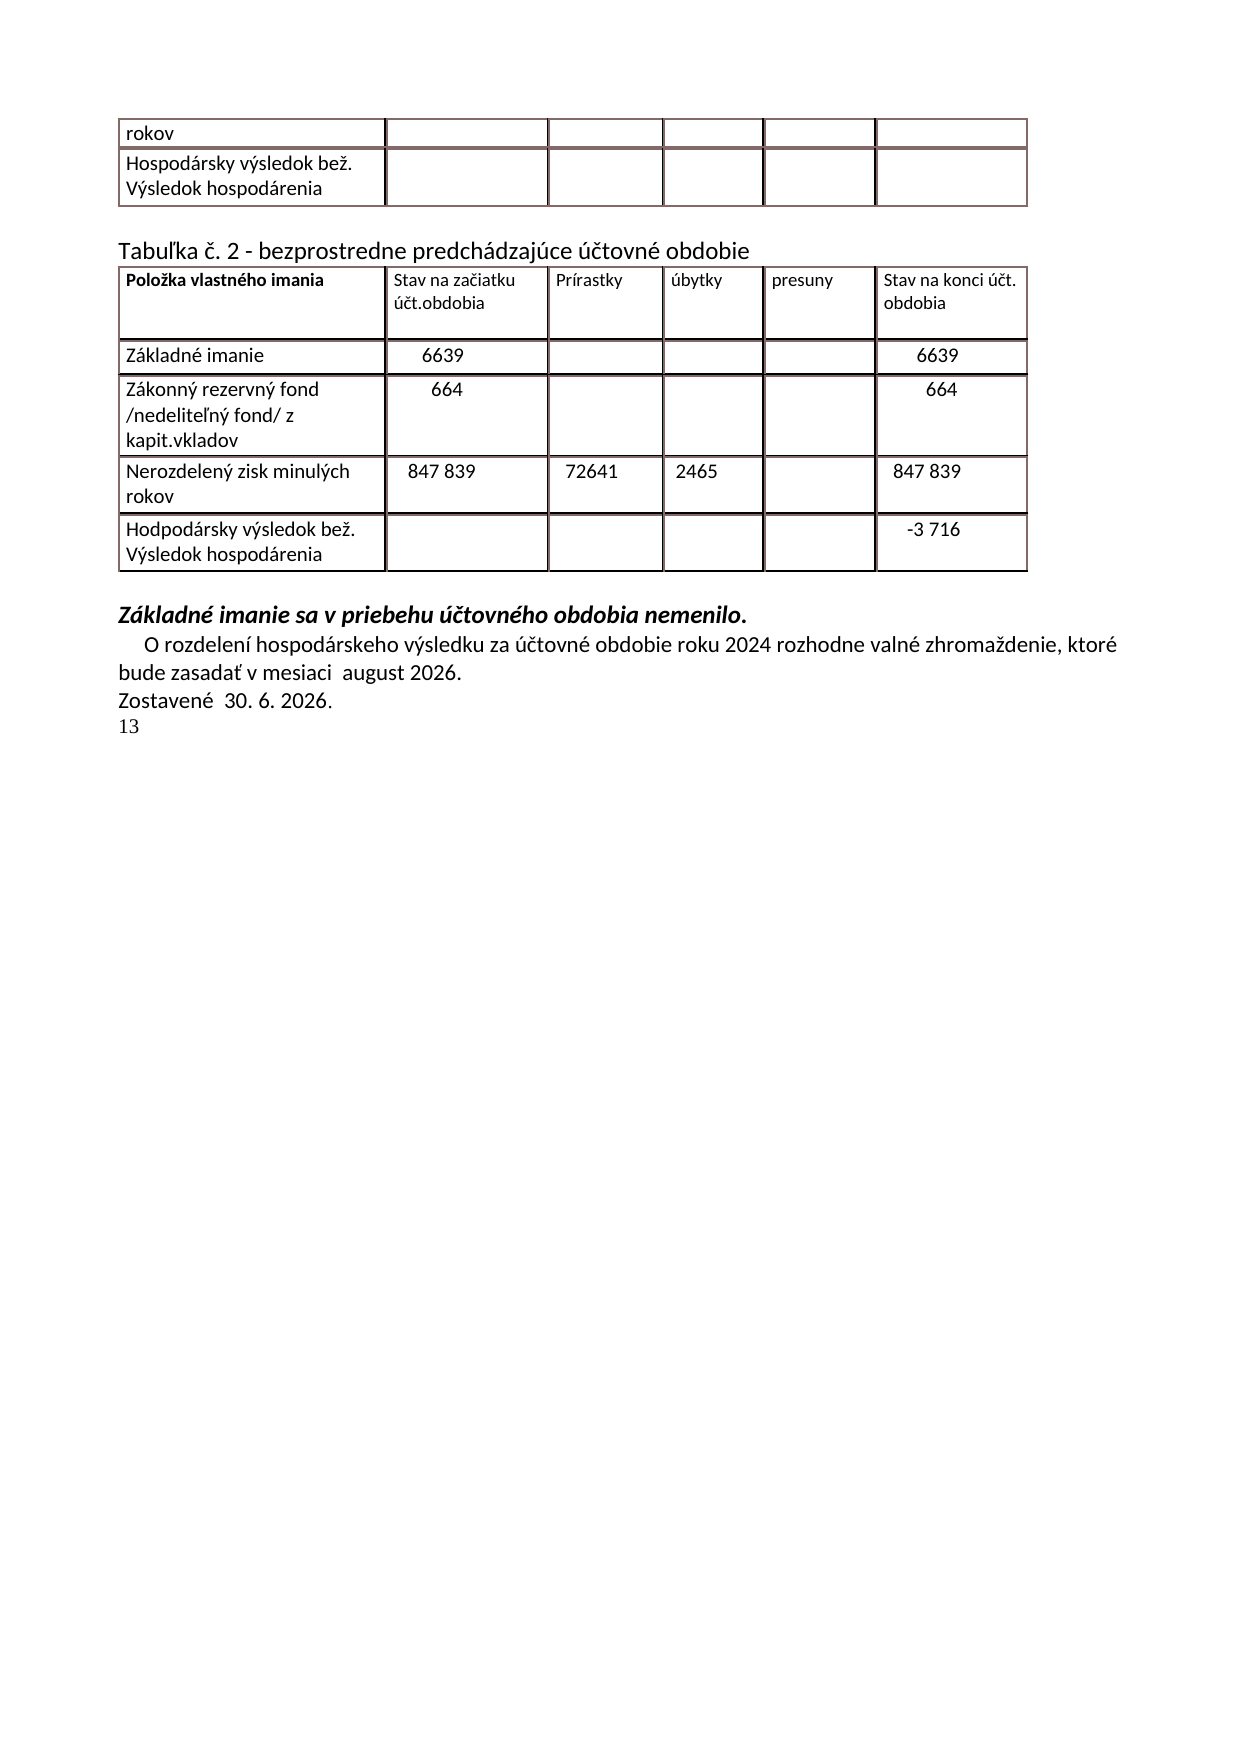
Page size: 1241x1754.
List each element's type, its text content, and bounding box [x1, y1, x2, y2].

table_cell 847 839 [388, 458, 547, 512]
table_cell Základné imanie [120, 342, 384, 373]
text Zostavené 30. 6. 2026. 13 [118, 686, 1122, 738]
table_cell 664 [388, 377, 547, 455]
table_cell Hospodársky výsledok bež. Výsledok hospodárenia [120, 150, 384, 205]
table_header presuny [766, 268, 874, 338]
table_cell [878, 150, 1026, 205]
table_cell 6639 [388, 342, 547, 373]
table_cell [766, 342, 874, 373]
table_cell [766, 150, 874, 205]
table_cell [388, 120, 547, 146]
table_cell [550, 516, 662, 570]
table_cell 2465 [665, 458, 762, 512]
table_cell rokov [120, 120, 384, 146]
table_cell [550, 377, 662, 455]
table_cell [766, 377, 874, 455]
table_cell [665, 516, 762, 570]
table_cell Hodpodársky výsledok bež. Výsledok hospodárenia [120, 516, 384, 570]
table_cell [550, 150, 662, 205]
table_cell [766, 458, 874, 512]
table_header Položka vlastného imania [120, 268, 384, 338]
table_cell [388, 516, 547, 570]
table_cell 72641 [550, 458, 662, 512]
table_header Prírastky [550, 268, 662, 338]
table_header úbytky [665, 268, 762, 338]
text Základné imanie sa v priebehu účtovného obdobia nemenilo. [118, 600, 1122, 630]
table_cell Nerozdelený zisk minulých rokov [120, 458, 384, 512]
table_cell 664 [878, 377, 1026, 455]
table_cell 847 839 [878, 458, 1026, 512]
table_cell [550, 120, 662, 146]
table_cell [766, 516, 874, 570]
table_cell [878, 120, 1026, 146]
text O rozdelení hospodárskeho výsledku za účtovné obdobie roku 2024 rozhodne valné zhromaždenie, ktoré bude zasadať v mesiaci august 2026. [118, 630, 1122, 686]
table_cell [665, 342, 762, 373]
table_cell 6639 [878, 342, 1026, 373]
table_cell -3 716 [878, 516, 1026, 570]
table_header Stav na konci účt. obdobia [878, 268, 1026, 338]
table_cell [665, 377, 762, 455]
table_cell [665, 120, 762, 146]
table_cell [665, 150, 762, 205]
table_header Stav na začiatku účt.obdobia [388, 268, 547, 338]
table_cell [550, 342, 662, 373]
table_cell [388, 150, 547, 205]
table_cell [766, 120, 874, 146]
table_cell Zákonný rezervný fond /nedeliteľný fond/ z kapit.vkladov [120, 377, 384, 455]
text Tabuľka č. 2 - bezprostredne predchádzajúce účtovné obdobie [118, 236, 1122, 266]
